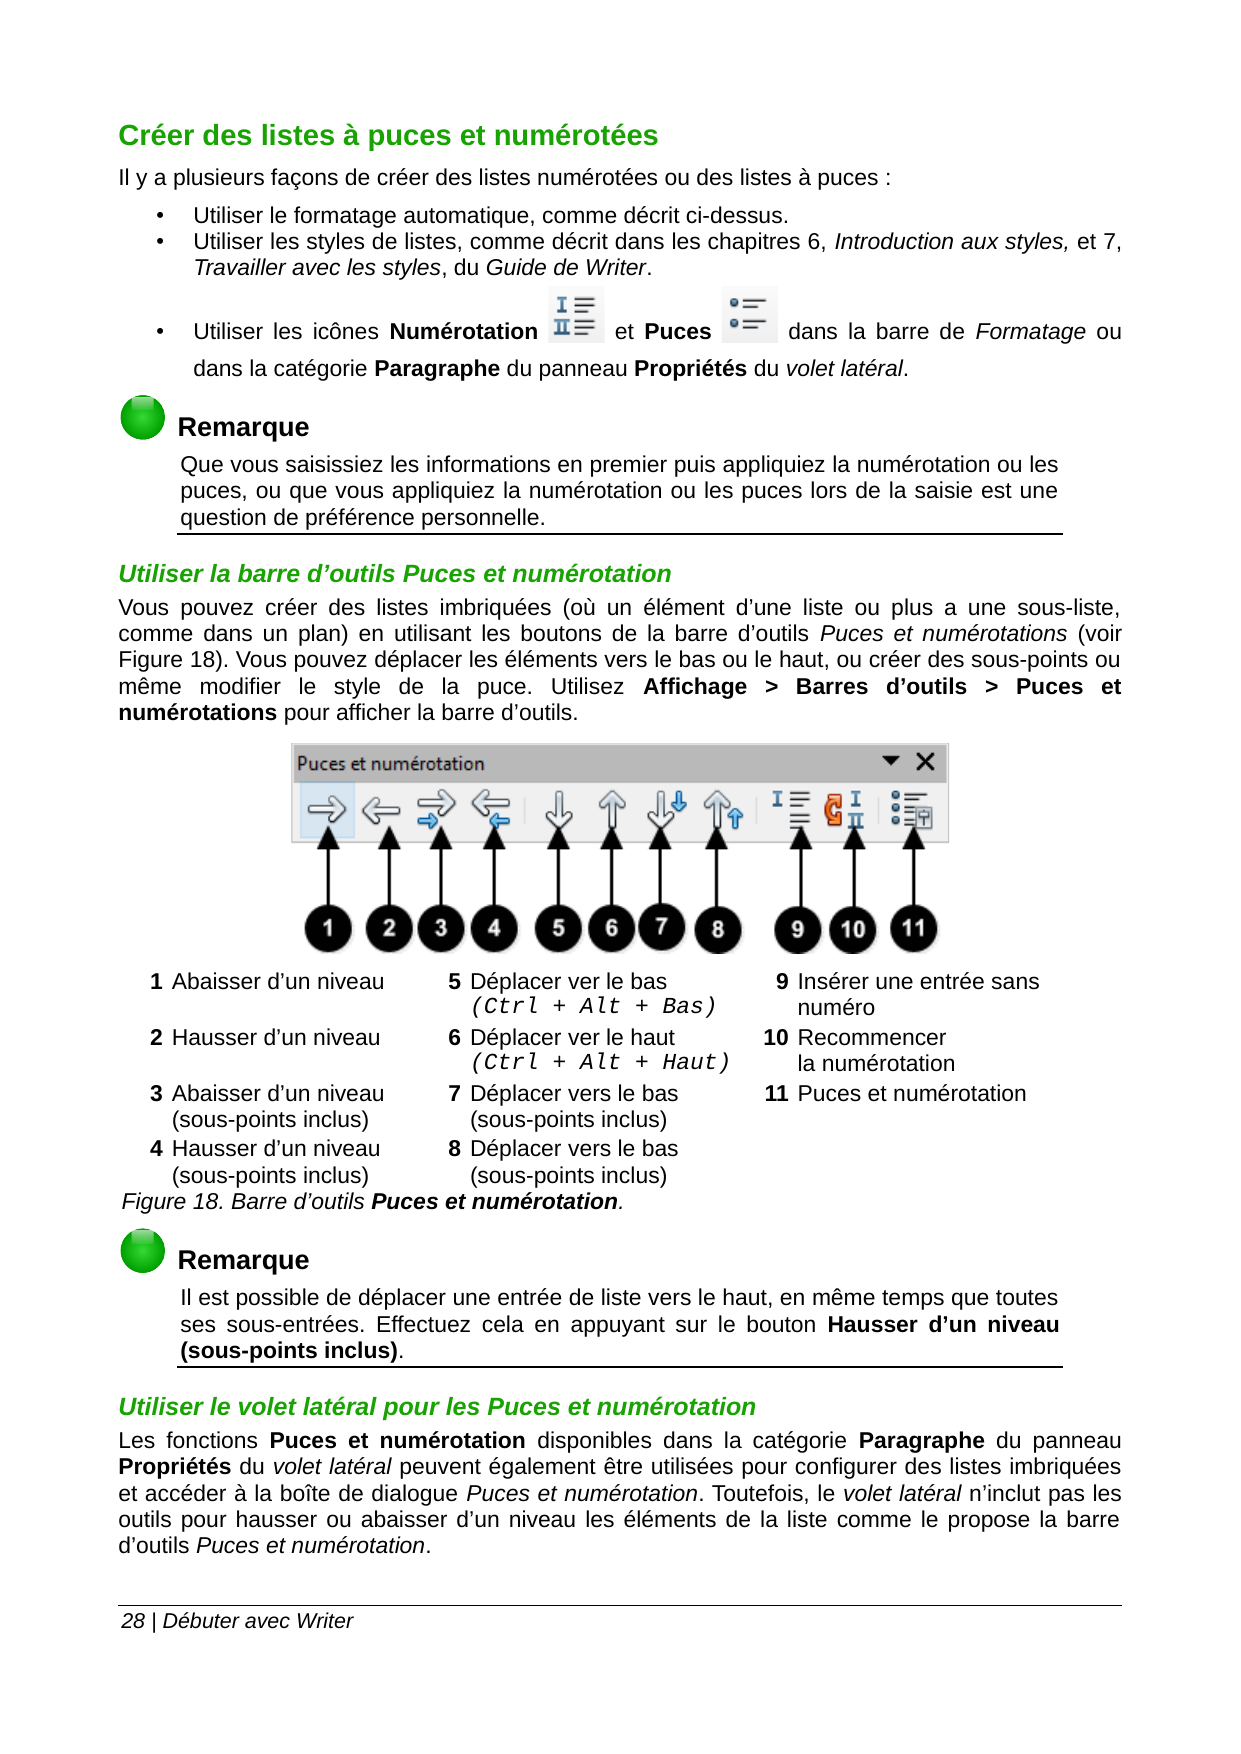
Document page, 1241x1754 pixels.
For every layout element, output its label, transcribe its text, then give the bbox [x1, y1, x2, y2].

picture [548, 286, 605, 343]
table_cell Hausser d’un niveau [166, 1021, 419, 1076]
subtitle Remarque [118, 1226, 1122, 1275]
table_cell 3 [121, 1076, 166, 1132]
table_header 9 [747, 965, 791, 1021]
table_cell Déplacer ver le haut (Ctrl + Alt + Haut) [464, 1021, 747, 1076]
table_cell 2 [121, 1021, 166, 1076]
table_cell 10 [747, 1021, 791, 1076]
subtitle Utiliser la barre d’outils Puces et numérotation [118, 559, 1122, 588]
table_cell Puces et numérotation [791, 1076, 1118, 1188]
table_header Abaisser d’un niveau [166, 965, 419, 1021]
table_cell 6 [420, 1021, 464, 1076]
table_cell 11 [747, 1076, 791, 1188]
table_header Déplacer ver le bas (Ctrl + Alt + Bas) [464, 965, 747, 1021]
subtitle Utiliser le volet latéral pour les Puces et numérotation [118, 1392, 1122, 1421]
text Vous pouvez créer des listes imbriquées (où un élément d’une liste ou plus a une sous-liste, comme dans un plan) en utilisant les boutons de la barre d’outils Puces et numérotations (voir Figure 18). Vous pouvez déplacer les éléments vers le bas ou le haut, ou créer des sous-points ou même modifier le style de la puce. Utilisez Affichage > Barres d’outils > Puces et numérotations pour afficher la barre d’outils. [118, 593, 1122, 725]
text Il y a plusieurs façons de créer des listes numérotées ou des listes à puces : [118, 163, 1122, 190]
table_cell Recommencer la numérotation [791, 1021, 1118, 1076]
list Utiliser le formatage automatique, comme décrit ci-dessus. [156, 202, 1122, 228]
subtitle Remarque [118, 393, 1122, 442]
picture [291, 743, 950, 954]
table_header 1 [121, 965, 166, 1021]
table_cell Déplacer vers le bas (sous‑points inclus) [464, 1132, 747, 1188]
table_cell Déplacer vers le bas (sous‑points inclus) [464, 1076, 747, 1132]
table_cell 8 [420, 1132, 464, 1188]
picture [721, 286, 778, 343]
text Les fonctions Puces et numérotation disponibles dans la catégorie Paragraphe du panneau Propriétés du volet latéral peuvent également être utilisées pour configurer des listes imbriquées et accéder à la boîte de dialogue Puces et numérotation. Toutefois, le volet latéral n’inclut pas les outils pour hausser ou abaisser d’un niveau les éléments de la liste comme le propose la barre d’outils Puces et numérotation. [118, 1427, 1122, 1559]
table_cell 4 [121, 1132, 166, 1188]
text Figure 18. Barre d’outils Puces et numérotation. [121, 1188, 1119, 1214]
table_cell Abaisser d’un niveau (sous-points inclus) [166, 1076, 419, 1132]
list Utiliser les styles de listes, comme décrit dans les chapitres 6, Introduction aux styles, et 7, Travailler avec les styles, du Guide de Writer. [156, 228, 1122, 281]
table_cell 7 [420, 1076, 464, 1132]
table_cell Hausser d’un niveau (sous-points inclus) [166, 1132, 419, 1188]
list Utiliser les icônes Numérotation et Puces dans la barre de Formatage ou dans la catégorie Paragraphe du panneau Propriétés du volet latéral. [156, 281, 1122, 381]
table_header Insérer une entrée sans numéro [791, 965, 1118, 1021]
text Que vous saisissiez les informations en premier puis appliquiez la numérotation ou les puces, ou que vous appliquiez la numérotation ou les puces lors de la saisie est une question de préférence personnelle. [177, 448, 1063, 533]
table_header 5 [420, 965, 464, 1021]
subtitle Créer des listes à puces et numérotées [118, 118, 1122, 152]
text Il est possible de déplacer une entrée de liste vers le haut, en même temps que toutes ses sous-entrées. Effectuez cela en appuyant sur le bouton Hausser d’un niveau (sous-points inclus). [177, 1281, 1063, 1366]
